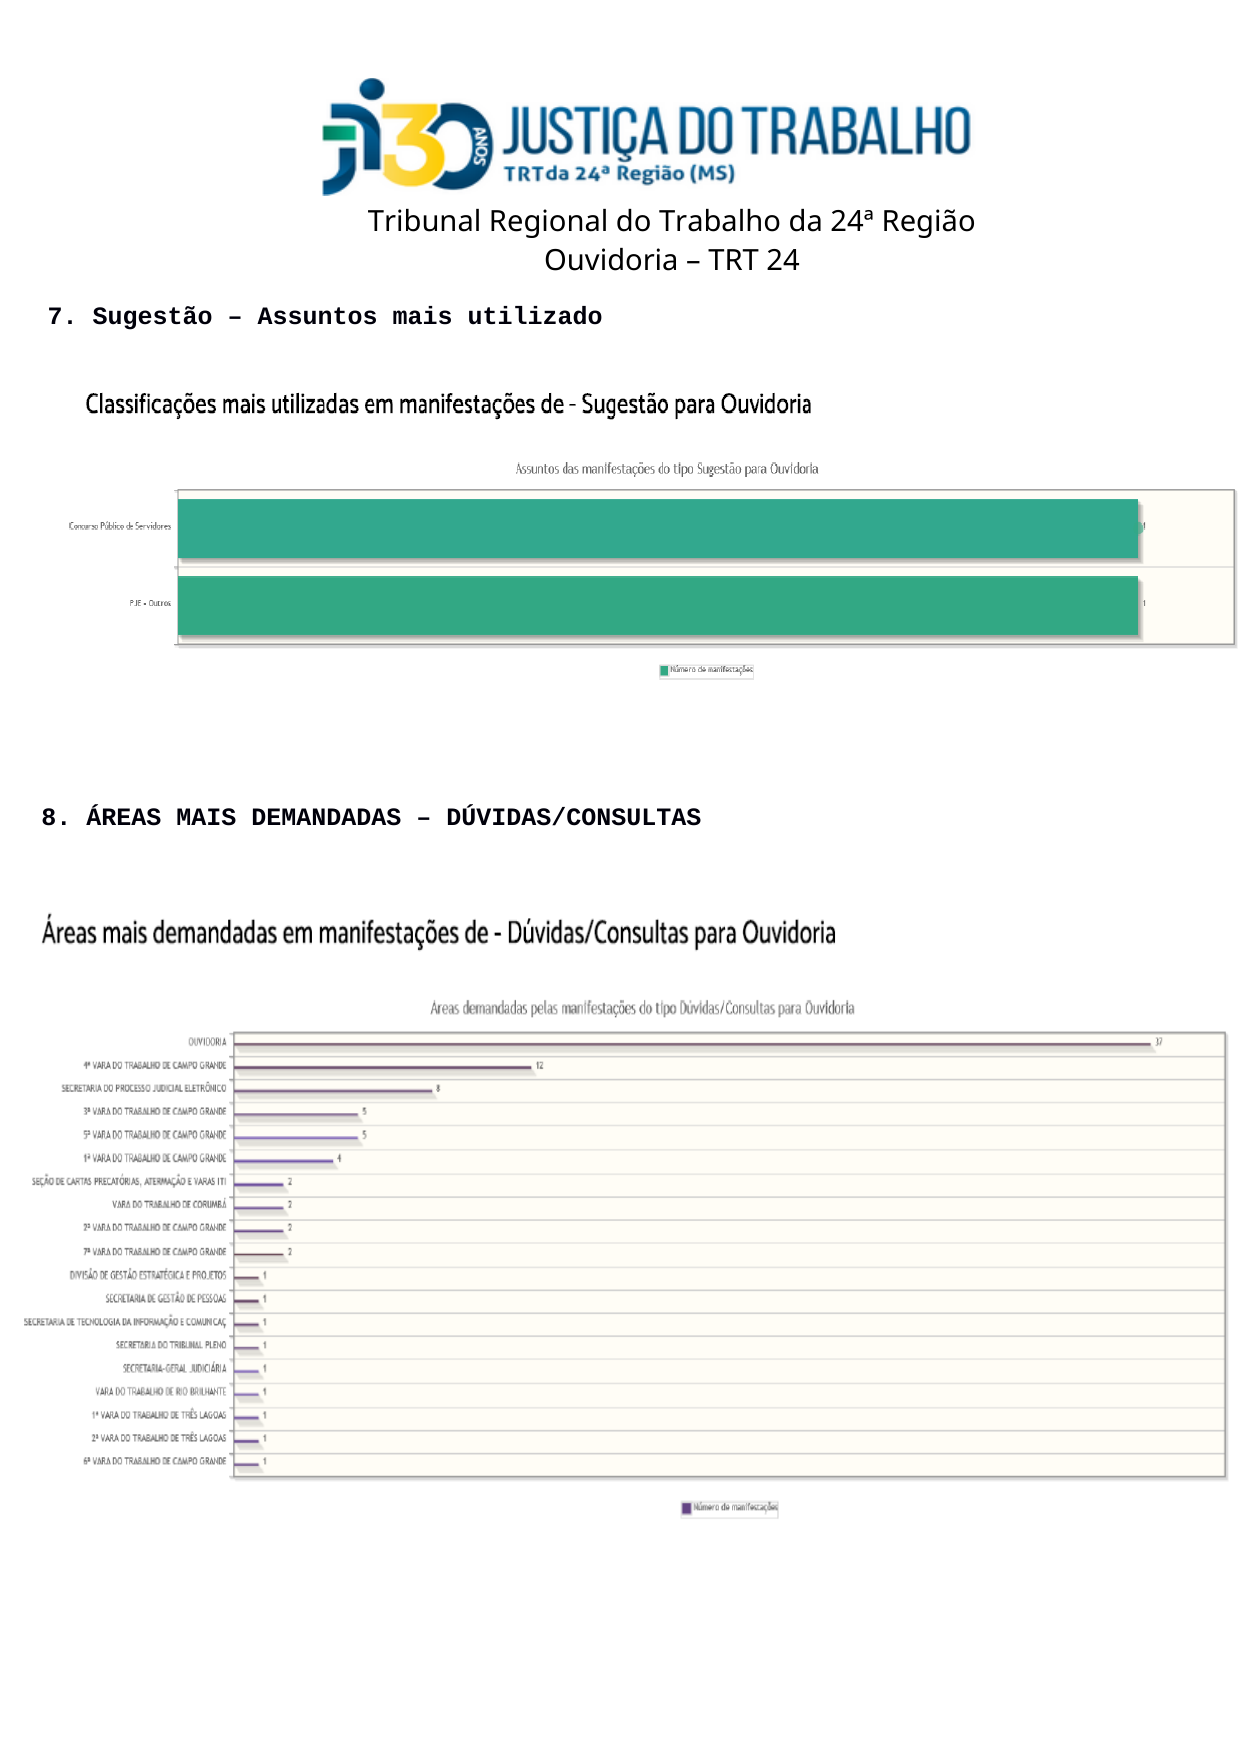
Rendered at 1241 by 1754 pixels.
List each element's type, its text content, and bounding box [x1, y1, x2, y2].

text 7. Sugestão – Assuntos mais utilizado [47, 303, 1209, 332]
picture [322, 78, 984, 196]
text 8. ÁREAS MAIS DEMANDADAS – DÚVIDAS/CONSULTAS [41, 804, 1209, 833]
